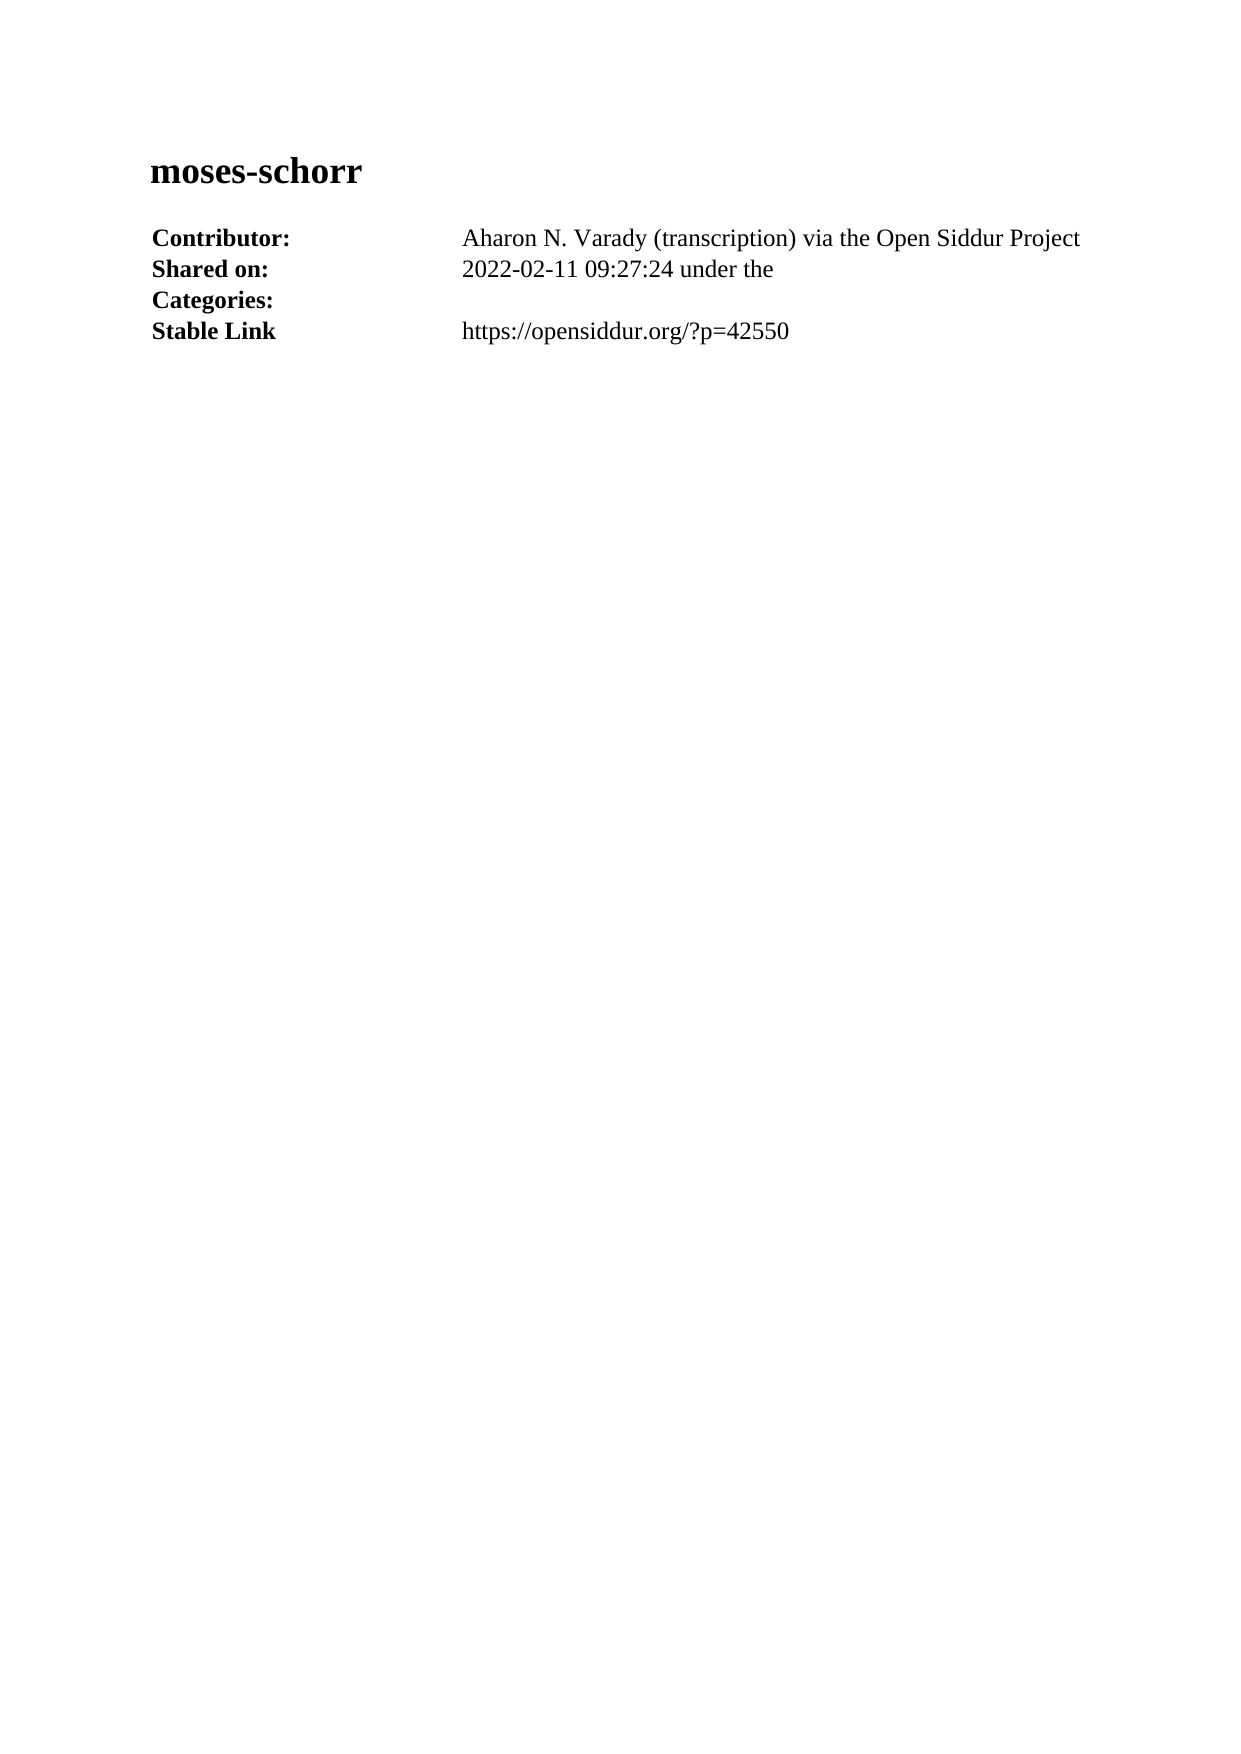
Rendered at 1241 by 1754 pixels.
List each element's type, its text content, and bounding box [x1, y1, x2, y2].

table_cell Stable Link [150, 315, 460, 346]
subtitle moses-schorr [150, 150, 1090, 192]
table_header Contributor: [150, 223, 460, 253]
table_cell 2022-02-11 09:27:24 under the [460, 254, 1090, 284]
table_cell https://opensiddur.org/?p=42550 [460, 315, 1090, 346]
table_cell Shared on: [150, 254, 460, 284]
table_cell [460, 284, 1090, 315]
table_cell Categories: [150, 284, 460, 315]
table_header Aharon N. Varady (transcription) via the Open Siddur Project [460, 223, 1090, 253]
